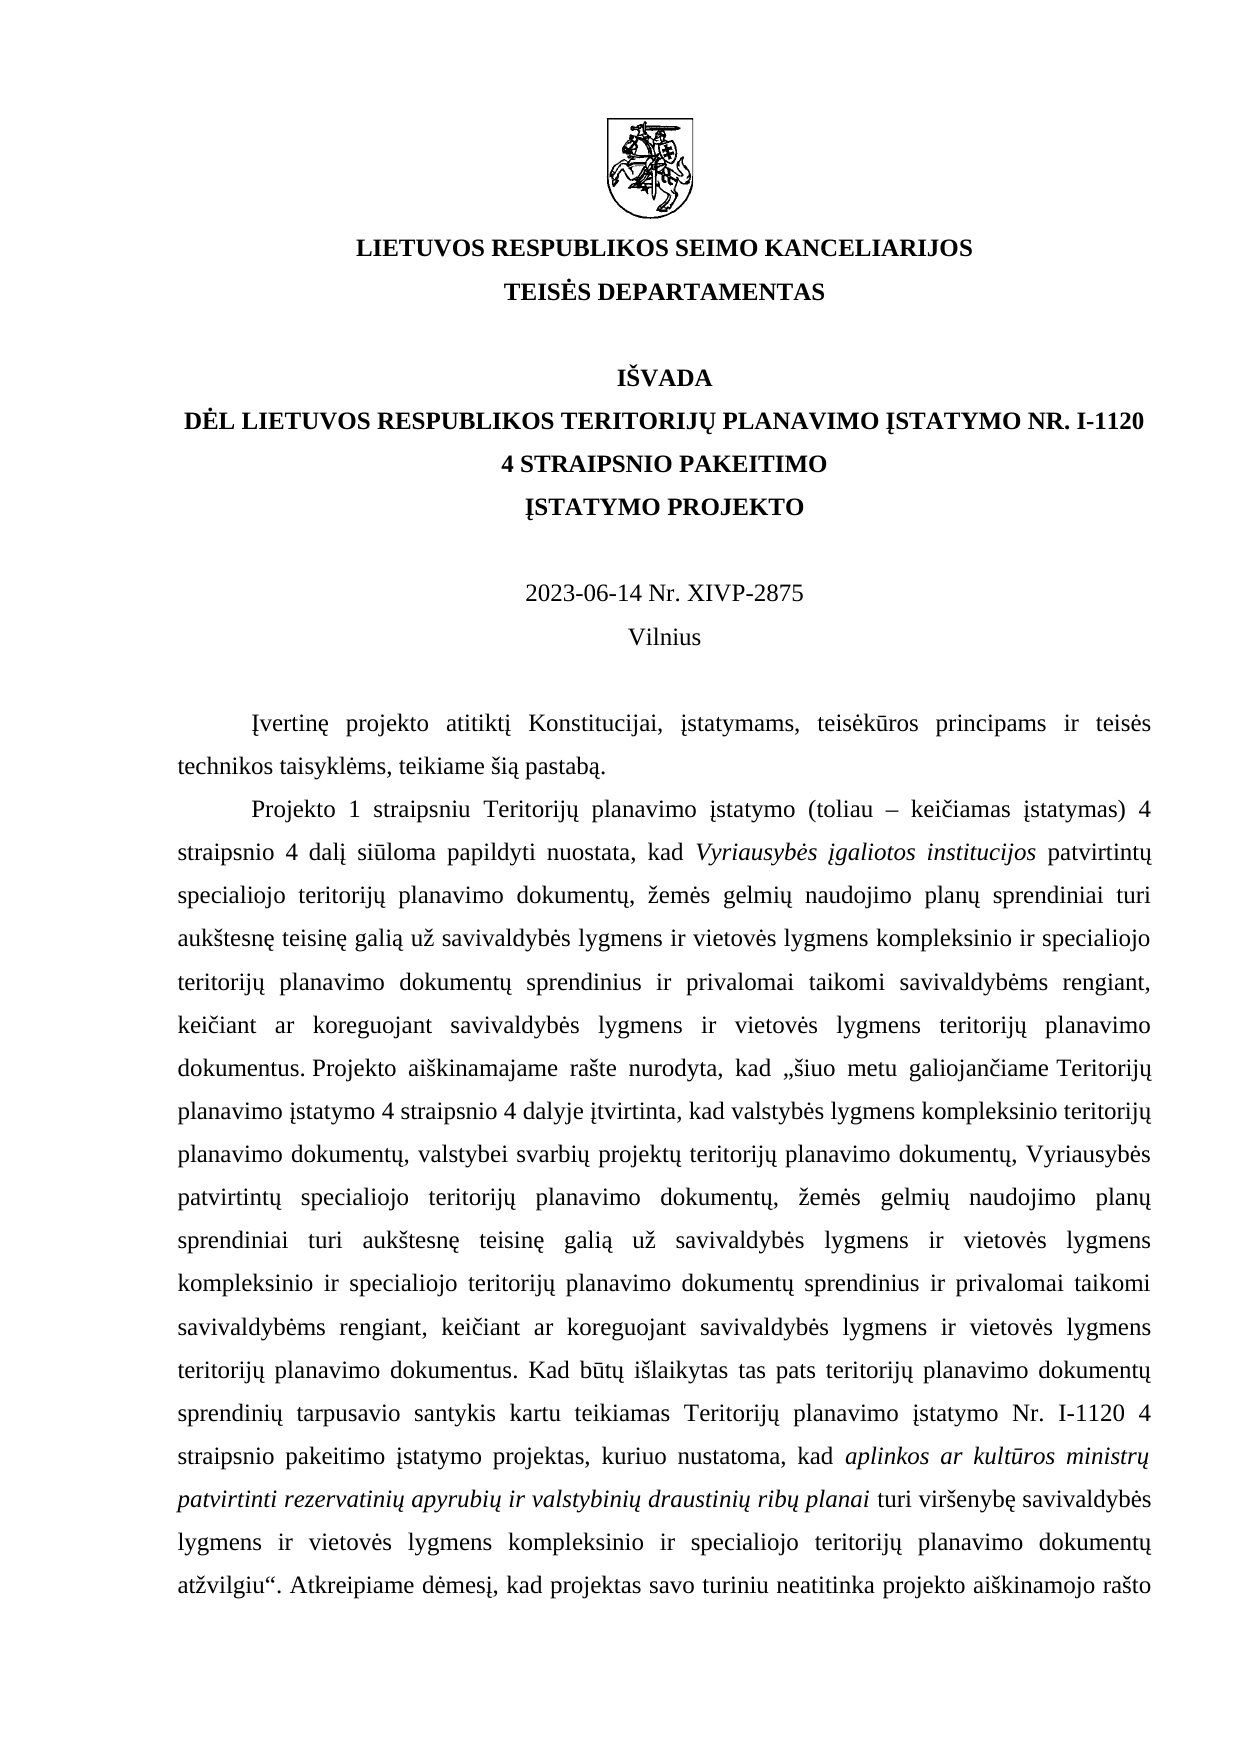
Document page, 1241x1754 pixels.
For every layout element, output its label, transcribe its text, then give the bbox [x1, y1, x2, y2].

text DĖL LIETUVOS RESPUBLIKOS TERITORIJŲ PLANAVIMO ĮSTATYMO NR. I-1120 4 STRAIPSNIO PAKEITIMO ĮSTATYMO PROJEKTO [177, 406, 1152, 521]
text Projekto 1 straipsniu Teritorijų planavimo įstatymo (toliau – keičiamas įstatymas) 4 straipsnio 4 dalį siūloma papildyti nuostata, kad Vyriausybės įgaliotos institucijos patvirtintų specialiojo teritorijų planavimo dokumentų, žemės gelmių naudojimo planų sprendiniai turi aukštesnę teisinę galią už savivaldybės lygmens ir vietovės lygmens kompleksinio ir specialiojo teritorijų planavimo dokumentų sprendinius ir privalomai taikomi savivaldybėms rengiant, keičiant ar koreguojant savivaldybės lygmens ir vietovės lygmens teritorijų planavimo dokumentus. Projekto aiškinamajame rašte nurodyta, kad „šiuo metu galiojančiame Teritorijų planavimo įstatymo 4 straipsnio 4 dalyje įtvirtinta, kad valstybės lygmens kompleksinio teritorijų planavimo dokumentų, valstybei svarbių projektų teritorijų planavimo dokumentų, Vyriausybės patvirtintų specialiojo teritorijų planavimo dokumentų, žemės gelmių naudojimo planų sprendiniai turi aukštesnę teisinę galią už savivaldybės lygmens ir vietovės lygmens kompleksinio ir specialiojo teritorijų planavimo dokumentų sprendinius ir privalomai taikomi savivaldybėms rengiant, keičiant ar koreguojant savivaldybės lygmens ir vietovės lygmens teritorijų planavimo dokumentus. Kad būtų išlaikytas tas pats teritorijų planavimo dokumentų sprendinių tarpusavio santykis kartu teikiamas Teritorijų planavimo įstatymo Nr. I-1120 4 straipsnio pakeitimo įstatymo projektas, kuriuo nustatoma, kad aplinkos ar kultūros ministrų patvirtinti rezervatinių apyrubių ir valstybinių draustinių ribų planai turi viršenybę savivaldybės lygmens ir vietovės lygmens kompleksinio ir specialiojo teritorijų planavimo dokumentų atžvilgiu“. Atkreipiame dėmesį, kad projektas savo turiniu neatitinka projekto aiškinamojo rašto [177, 794, 1152, 1599]
subtitle TEISĖS DEPARTAMENTAS [177, 277, 1152, 305]
text Įvertinę projekto atitiktį Konstitucijai, įstatymams, teisėkūros principams ir teisės technikos taisyklėms, teikiame šią pastabą. [177, 708, 1152, 780]
text Vilnius [177, 622, 1152, 650]
text LIETUVOS RESPUBLIKOS SEIMO KANCELIARIJOS [177, 233, 1152, 262]
text 2023-06-14 Nr. XIVP-2875 [177, 578, 1152, 607]
text IŠVADA [177, 363, 1152, 392]
